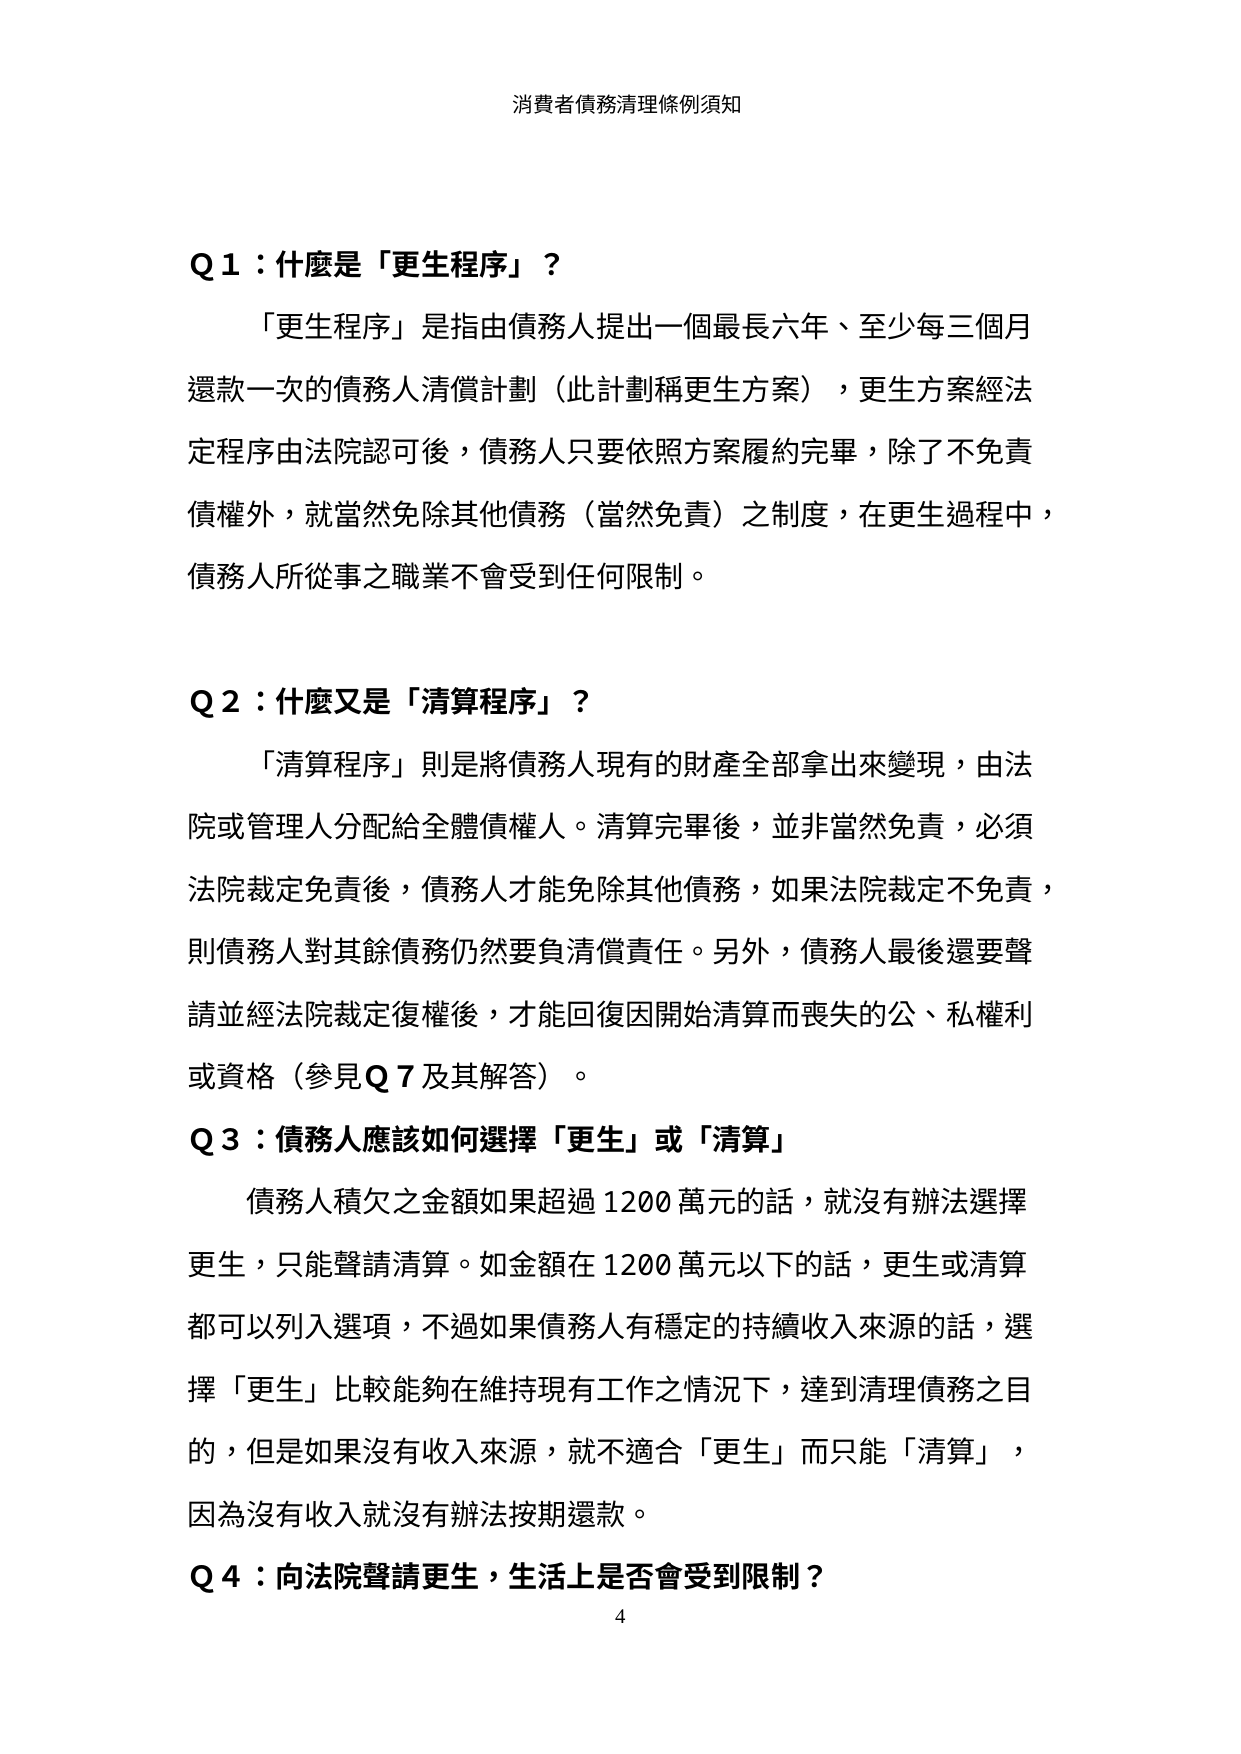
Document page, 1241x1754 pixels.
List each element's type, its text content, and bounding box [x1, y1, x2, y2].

text 債務人積欠之金額如果超過1200萬元的話，就沒有辦法選擇更生，只能聲請清算。如金額在1200萬元以下的話，更生或清算都可以列入選項，不過如果債務人有穩定的持續收入來源的話，選擇「更生」比較能夠在維持現有工作之情況下，達到清理債務之目的，但是如果沒有收入來源，就不適合「更生」而只能「清算」，因為沒有收入就沒有辦法按期還款。 [188, 1158, 1053, 1533]
text 「清算程序」則是將債務人現有的財產全部拿出來變現，由法院或管理人分配給全體債權人。清算完畢後，並非當然免責，必須法院裁定免責後，債務人才能免除其他債務，如果法院裁定不免責，則債務人對其餘債務仍然要負清償責任。另外，債務人最後還要聲請並經法院裁定復權後，才能回復因開始清算而喪失的公、私權利或資格（參見Ｑ７及其解答）。 [187, 721, 1053, 1096]
text 「更生程序」是指由債務人提出一個最長六年、至少每三個月還款一次的債務人清償計劃（此計劃稱更生方案），更生方案經法定程序由法院認可後，債務人只要依照方案履約完畢，除了不免責債權外，就當然免除其他債務（當然免責）之制度，在更生過程中，債務人所從事之職業不會受到任何限制。 [187, 283, 1053, 596]
text Ｑ４：向法院聲請更生，生活上是否會受到限制？ [187, 1533, 1053, 1596]
text Ｑ３：債務人應該如何選擇「更生」或「清算」 [187, 1096, 1053, 1158]
text Ｑ２：什麼又是「清算程序」？ [187, 658, 1053, 721]
text Ｑ１：什麼是「更生程序」？ [187, 221, 1053, 283]
